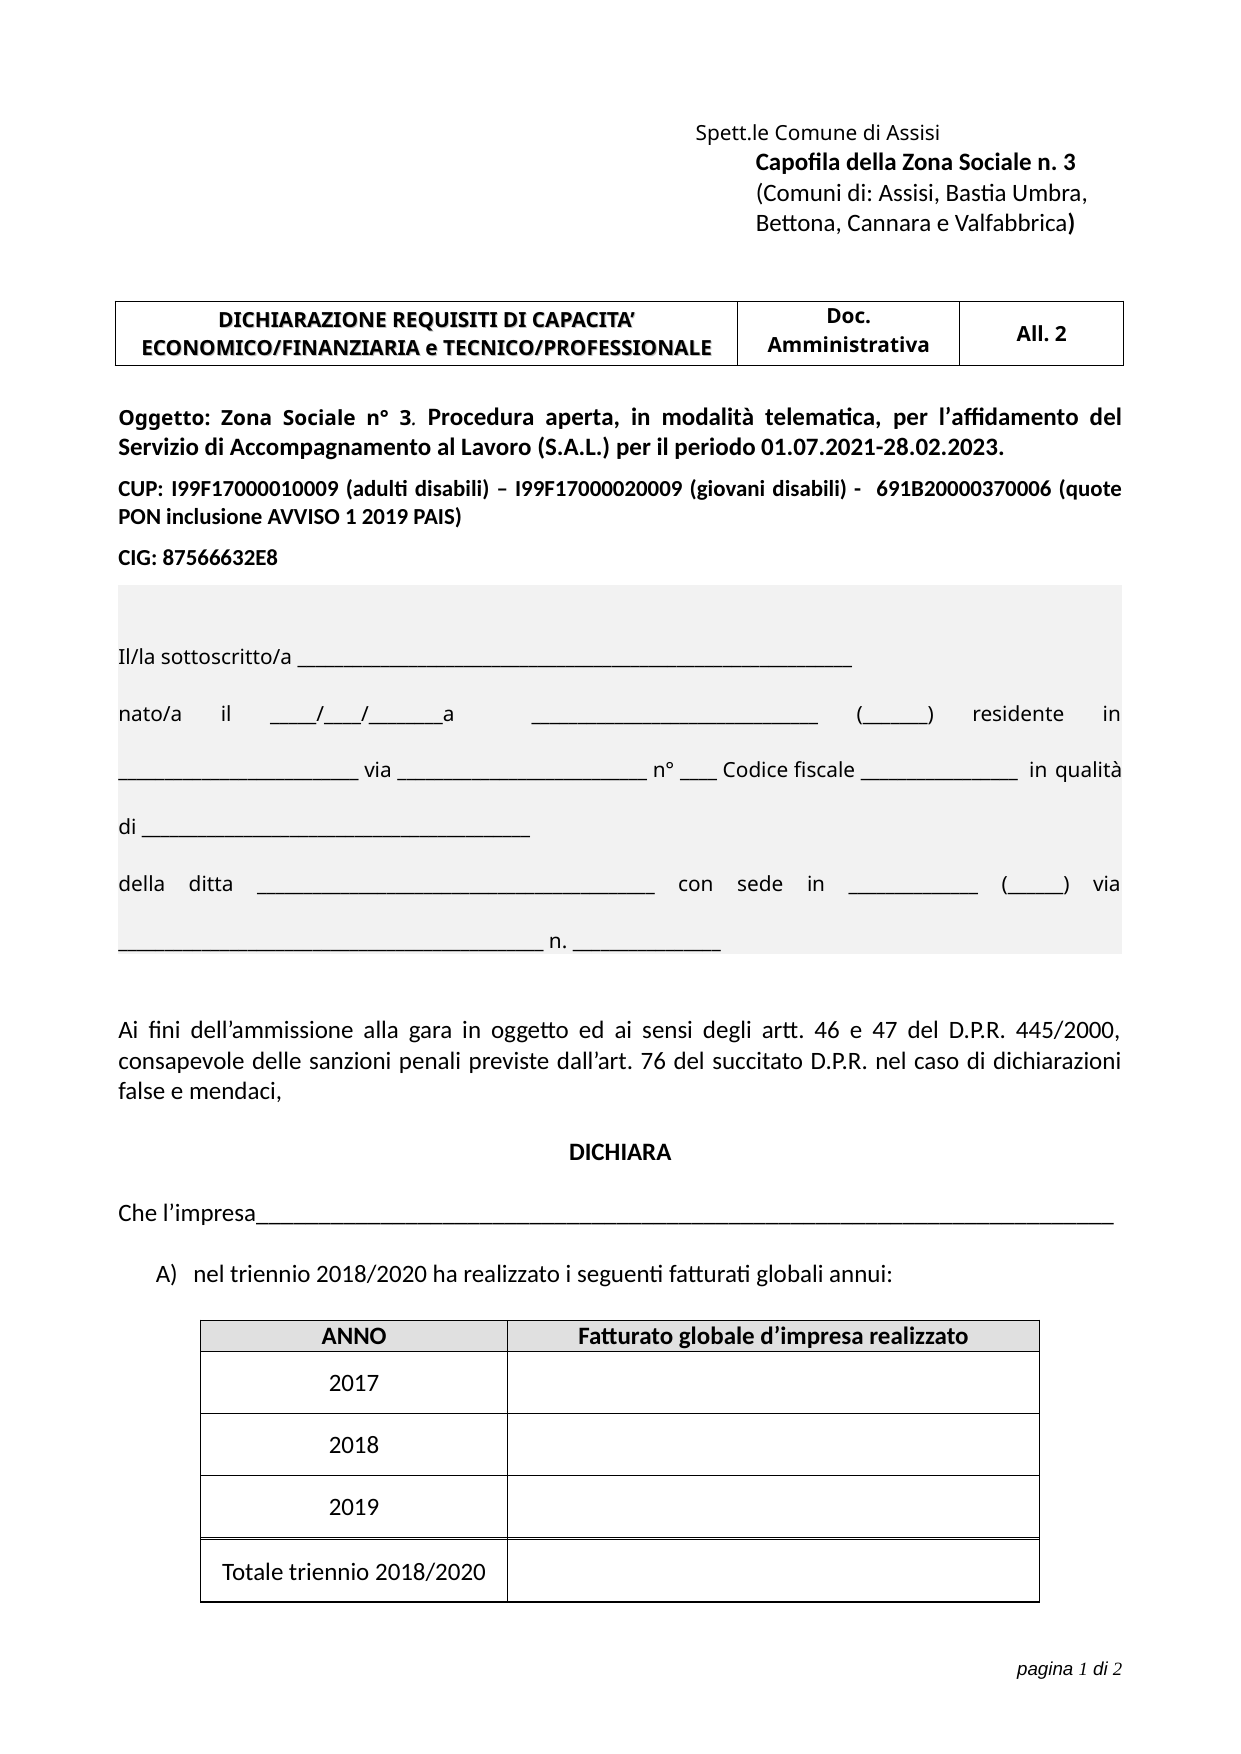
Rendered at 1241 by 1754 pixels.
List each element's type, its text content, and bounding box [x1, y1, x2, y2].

text Il/la sottoscritto/a ____________________________________________________________ [118, 642, 1122, 670]
table_cell 2017 [201, 1352, 507, 1413]
table_header All. 2 [960, 302, 1123, 365]
text Ai fini dell’ammissione alla gara in oggetto ed ai sensi degli artt. 46 e 47 del D.P.R. 445/2000, consapevole delle sanzioni penali previste dall’art. 76 del succitato D.P.R. nel caso di dichiarazioni false e mendaci, [118, 1014, 1122, 1106]
table_header ANNO [201, 1321, 507, 1351]
table_cell 2018 [201, 1414, 507, 1475]
text della ditta ___________________________________________ con sede in ______________ (______) via ______________________________________________ n. ________________ [118, 869, 1122, 954]
text nato/a il _____/____/________a _______________________________ (_______) residente in __________________________ via ___________________________ n° ____ Codice fiscale _________________ in qualità di __________________________________________ [118, 699, 1122, 841]
text CUP: I99F17000010009 (adulti disabili) – I99F17000020009 (giovani disabili) - 691B20000370006 (quote PON inclusione AVVISO 1 2019 PAIS) [118, 474, 1122, 530]
table_cell Totale triennio 2018/2020 [201, 1540, 507, 1601]
table_cell [508, 1414, 1039, 1475]
text CIG: 87566632E8 [118, 543, 1122, 571]
table_cell [508, 1540, 1039, 1601]
table_cell [508, 1352, 1039, 1413]
table_cell 2019 [201, 1476, 507, 1537]
list nel triennio 2018/2020 ha realizzato i seguenti fatturati globali annui: [156, 1258, 1122, 1289]
text DICHIARA [118, 1136, 1122, 1167]
table_header DICHIARAZIONE REQUISITI DI CAPACITA’ ECONOMICO/FINANZIARIA e TECNICO/PROFESSIONALE [116, 302, 737, 365]
subtitle Spett.le Comune di Assisi [118, 118, 1122, 147]
text Che l’impresa_____________________________________________________________________ [118, 1197, 1122, 1228]
text Capofila della Zona Sociale n. 3 (Comuni di: Assisi, Bastia Umbra, Bettona, Cannara e Valfabbrica) [756, 147, 1122, 238]
table_cell [508, 1476, 1039, 1537]
text Oggetto: Zona Sociale n° 3. Procedura aperta, in modalità telematica, per l’affidamento del Servizio di Accompagnamento al Lavoro (S.A.L.) per il periodo 01.07.2021-28.02.2023. [118, 401, 1122, 462]
table_header Doc. Amministrativa [738, 302, 959, 365]
table_header Fatturato globale d’impresa realizzato [508, 1321, 1039, 1351]
